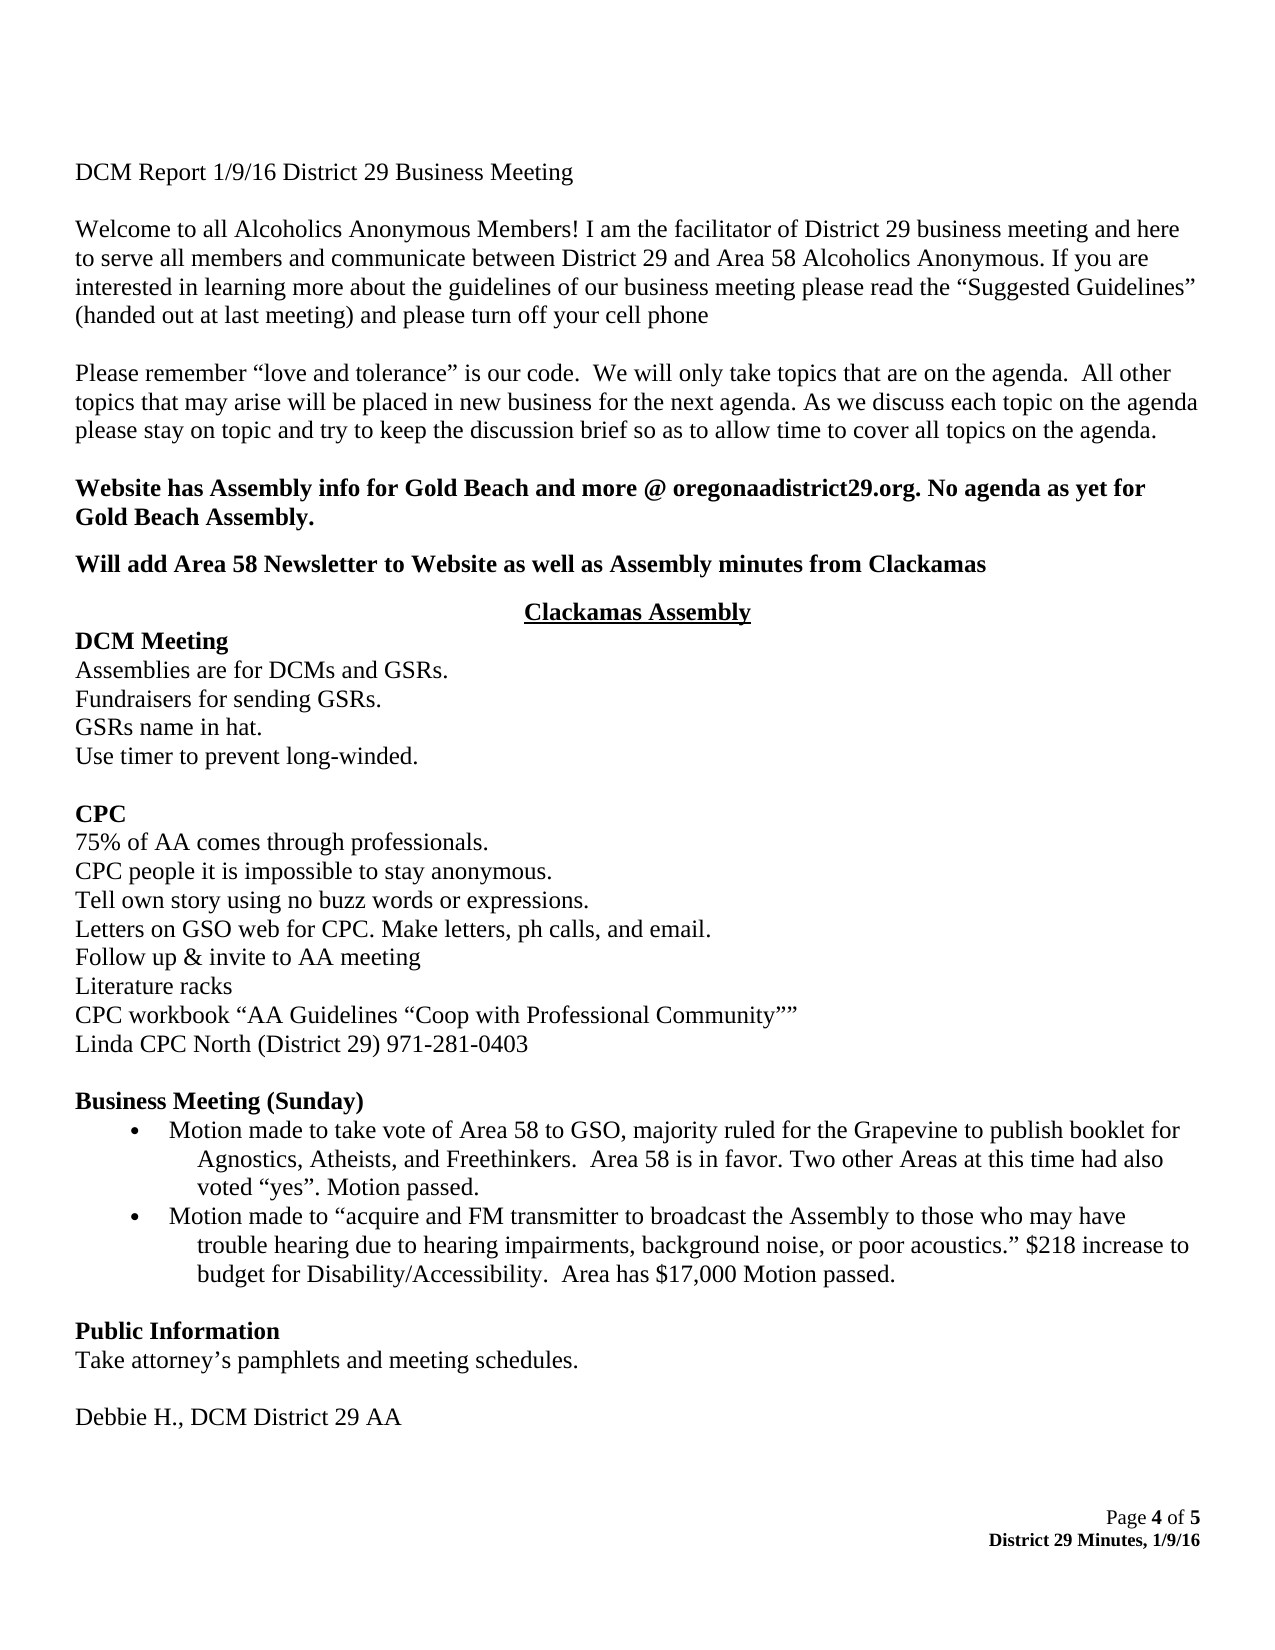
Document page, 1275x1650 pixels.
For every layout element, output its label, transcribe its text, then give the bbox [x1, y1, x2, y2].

text Assemblies are for DCMs and GSRs. [75, 655, 1200, 684]
text Please remember “love and tolerance” is our code. We will only take topics that are on the agenda. All other topics that may arise will be placed in new business for the next agenda. As we discuss each topic on the agenda please stay on topic and try to keep the discussion brief so as to allow time to cover all topics on the agenda. [75, 358, 1200, 444]
text Tell own story using no buzz words or expressions. [75, 885, 1200, 914]
text Fundraisers for sending GSRs. [75, 684, 1200, 712]
text Linda CPC North (District 29) 971-281-0403 [75, 1029, 1200, 1057]
text Letters on GSO web for CPC. Make letters, ph calls, and email. [75, 914, 1200, 942]
text DCM Report 1/9/16 District 29 Business Meeting [75, 157, 1200, 185]
text Follow up & invite to AA meeting [75, 942, 1200, 971]
text Clackamas Assembly [75, 597, 1200, 626]
text 75% of AA comes through professionals. [75, 827, 1200, 856]
text Use timer to prevent long-winded. [75, 741, 1200, 770]
text Public Information [75, 1316, 1200, 1345]
text Debbie H., DCM District 29 AA [75, 1402, 1200, 1431]
text CPC people it is impossible to stay anonymous. [75, 856, 1200, 885]
text GSRs name in hat. [75, 712, 1200, 741]
text Take attorney’s pamphlets and meeting schedules. [75, 1345, 1200, 1374]
list Motion made to take vote of Area 58 to GSO, majority ruled for the Grapevine to publish booklet for Agnostics, Atheists, and Freethinkers. Area 58 is in favor. Two other Areas at this time had also voted “yes”. Motion passed. [131, 1115, 1200, 1201]
text Will add Area 58 Newsletter to Website as well as Assembly minutes from Clackamas [75, 549, 1200, 578]
list Motion made to “acquire and FM transmitter to broadcast the Assembly to those who may have trouble hearing due to hearing impairments, background noise, or poor acoustics.” $218 increase to budget for Disability/Accessibility. Area has $17,000 Motion passed. [131, 1201, 1200, 1287]
text DCM Meeting [75, 626, 1200, 655]
text CPC workbook “AA Guidelines “Coop with Professional Community”” [75, 1000, 1200, 1029]
text CPC [75, 799, 1200, 827]
text Literature racks [75, 971, 1200, 1000]
text Business Meeting (Sunday) [75, 1086, 1200, 1115]
text Website has Assembly info for Gold Beach and more @ oregonaadistrict29.org. No agenda as yet for Gold Beach Assembly. [75, 473, 1200, 530]
text Welcome to all Alcoholics Anonymous Members! I am the facilitator of District 29 business meeting and here to serve all members and communicate between District 29 and Area 58 Alcoholics Anonymous. If you are interested in learning more about the guidelines of our business meeting please read the “Suggested Guidelines” (handed out at last meeting) and please turn off your cell phone [75, 214, 1200, 329]
